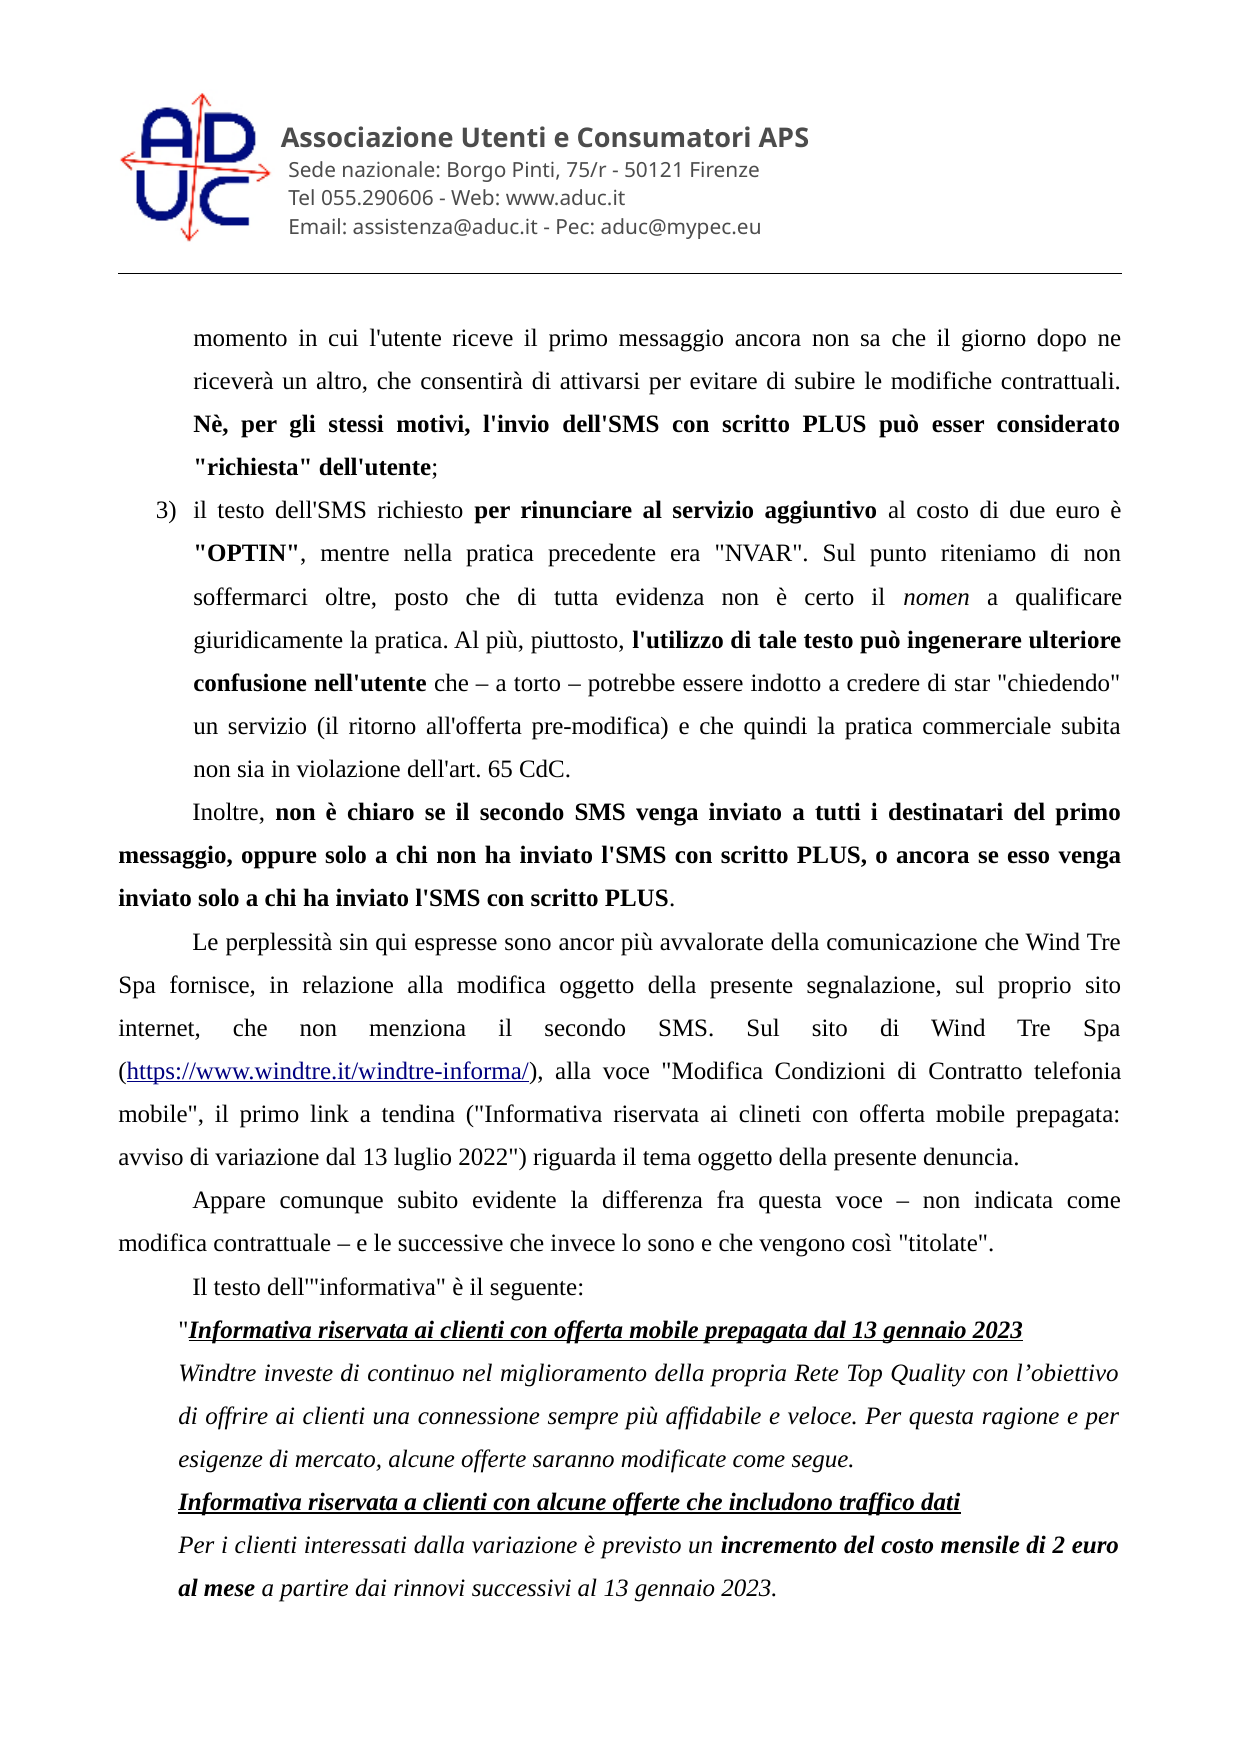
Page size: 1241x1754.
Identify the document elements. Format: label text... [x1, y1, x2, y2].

picture [118, 89, 275, 246]
text Informativa riservata a clienti con alcune offerte che includono traffico dati [178, 1487, 1122, 1516]
text Inoltre, non è chiaro se il secondo SMS venga inviato a tutti i destinatari del primo messaggio, oppure solo a chi non ha inviato l'SMS con scritto PLUS, o ancora se esso venga inviato solo a chi ha inviato l'SMS con scritto PLUS. [118, 797, 1122, 912]
text Windtre investe di continuo nel miglioramento della propria Rete Top Quality con l’obiettivo di offrire ai clienti una connessione sempre più affidabile e veloce. Per questa ragione e per esigenze di mercato, alcune offerte saranno modificate come segue. [178, 1358, 1122, 1473]
text Il testo dell'"informativa" è il seguente: [118, 1272, 1122, 1300]
text "Informativa riservata ai clienti con offerta mobile prepagata dal 13 gennaio 2023 [178, 1315, 1122, 1343]
list momento in cui l'utente riceve il primo messaggio ancora non sa che il giorno dopo ne riceverà un altro, che consentirà di attivarsi per evitare di subire le modifiche contrattuali. Nè, per gli stessi motivi, l'invio dell'SMS con scritto PLUS può esser considerato "richiesta" dell'utente; [156, 323, 1122, 481]
text Appare comunque subito evidente la differenza fra questa voce – non indicata come modifica contrattuale – e le successive che invece lo sono e che vengono così "titolate". [118, 1185, 1122, 1257]
text Per i clienti interessati dalla variazione è previsto un incremento del costo mensile di 2 euro al mese a partire dai rinnovi successivi al 13 gennaio 2023. [178, 1530, 1122, 1602]
text Le perplessità sin qui espresse sono ancor più avvalorate della comunicazione che Wind Tre Spa fornisce, in relazione alla modifica oggetto della presente segnalazione, sul proprio sito internet, che non menziona il secondo SMS. Sul sito di Wind Tre Spa (https://www.windtre.it/windtre-informa/), alla voce "Modifica Condizioni di Contratto telefonia mobile", il primo link a tendina ("Informativa riservata ai clineti con offerta mobile prepagata: avviso di variazione dal 13 luglio 2022") riguarda il tema oggetto della presente denuncia. [118, 927, 1122, 1171]
list il testo dell'SMS richiesto per rinunciare al servizio aggiuntivo al costo di due euro è "OPTIN", mentre nella pratica precedente era "NVAR". Sul punto riteniamo di non soffermarci oltre, posto che di tutta evidenza non è certo il nomen a qualificare giuridicamente la pratica. Al più, piuttosto, l'utilizzo di tale testo può ingenerare ulteriore confusione nell'utente che – a torto – potrebbe essere indotto a credere di star "chiedendo" un servizio (il ritorno all'offerta pre-modifica) e che quindi la pratica commerciale subita non sia in violazione dell'art. 65 CdC. [156, 495, 1122, 783]
